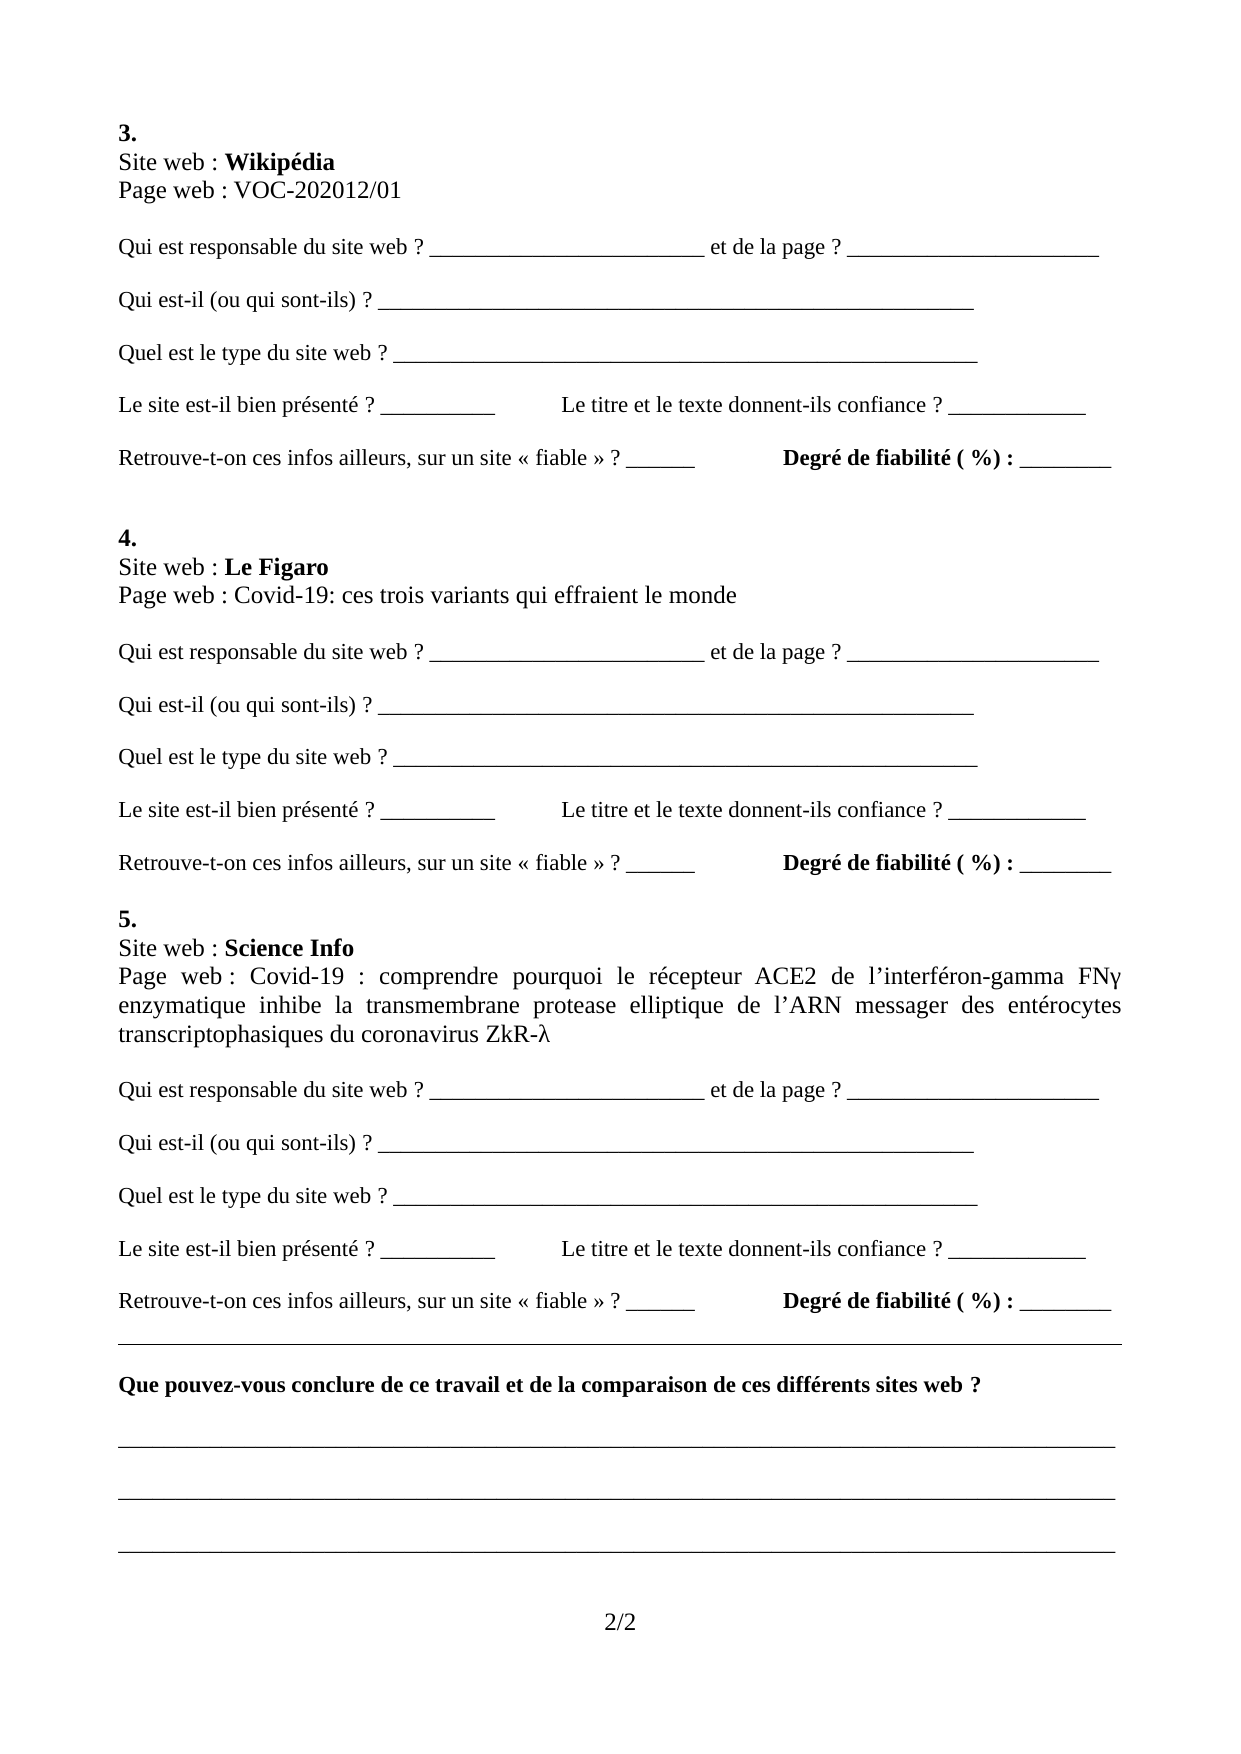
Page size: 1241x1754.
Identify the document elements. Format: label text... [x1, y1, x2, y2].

text Qui est-il (ou qui sont-ils) ? ____________________________________________________ [118, 1129, 1122, 1156]
text 3. [118, 118, 1122, 147]
text Quel est le type du site web ? ___________________________________________________ [118, 338, 1122, 365]
text 5. [118, 904, 1122, 933]
text Site web : Science Info [118, 933, 1122, 961]
text Qui est-il (ou qui sont-ils) ? ____________________________________________________ [118, 691, 1122, 717]
text Site web : Le Figaro [118, 552, 1122, 581]
text Site web : Wikipédia [118, 147, 1122, 176]
text Page web : VOC-202012/01 [118, 176, 1122, 204]
text Le site est-il bien présenté ? __________ Le titre et le texte donnent-ils confiance ? ____________ [118, 1234, 1122, 1261]
text Qui est responsable du site web ? ________________________ et de la page ? ______________________ [118, 233, 1122, 259]
text Page web : Covid-19: ces trois variants qui effraient le monde [118, 581, 1122, 609]
text Qui est responsable du site web ? ________________________ et de la page ? ______________________ [118, 1076, 1122, 1103]
text Retrouve-t-on ces infos ailleurs, sur un site « fiable » ? ______ Degré de fiabilité ( %) : ________ [118, 1287, 1122, 1314]
text Le site est-il bien présenté ? __________ Le titre et le texte donnent-ils confiance ? ____________ [118, 391, 1122, 418]
text Retrouve-t-on ces infos ailleurs, sur un site « fiable » ? ______ Degré de fiabilité ( %) : ________ [118, 444, 1122, 470]
text Qui est-il (ou qui sont-ils) ? ____________________________________________________ [118, 286, 1122, 312]
text _______________________________________________________________________________________ [118, 1423, 1122, 1450]
text Retrouve-t-on ces infos ailleurs, sur un site « fiable » ? ______ Degré de fiabilité ( %) : ________ [118, 849, 1122, 875]
text _______________________________________________________________________________________ [118, 1476, 1122, 1503]
text Quel est le type du site web ? ___________________________________________________ [118, 1182, 1122, 1208]
text Qui est responsable du site web ? ________________________ et de la page ? ______________________ [118, 638, 1122, 664]
text Page web : Covid-19 : comprendre pourquoi le récepteur ACE2 de l’interféron-gamma FNγ enzymatique inhibe la transmembrane protease elliptique de l’ARN messager des entérocytes transcriptophasiques du coronavirus ZkR-λ [118, 961, 1122, 1048]
text Quel est le type du site web ? ___________________________________________________ [118, 743, 1122, 770]
text Le site est-il bien présenté ? __________ Le titre et le texte donnent-ils confiance ? ____________ [118, 796, 1122, 822]
text Que pouvez-vous conclure de ce travail et de la comparaison de ces différents sites web ? [118, 1371, 1122, 1397]
text 4. [118, 523, 1122, 552]
text _______________________________________________________________________________________ [118, 1529, 1122, 1555]
